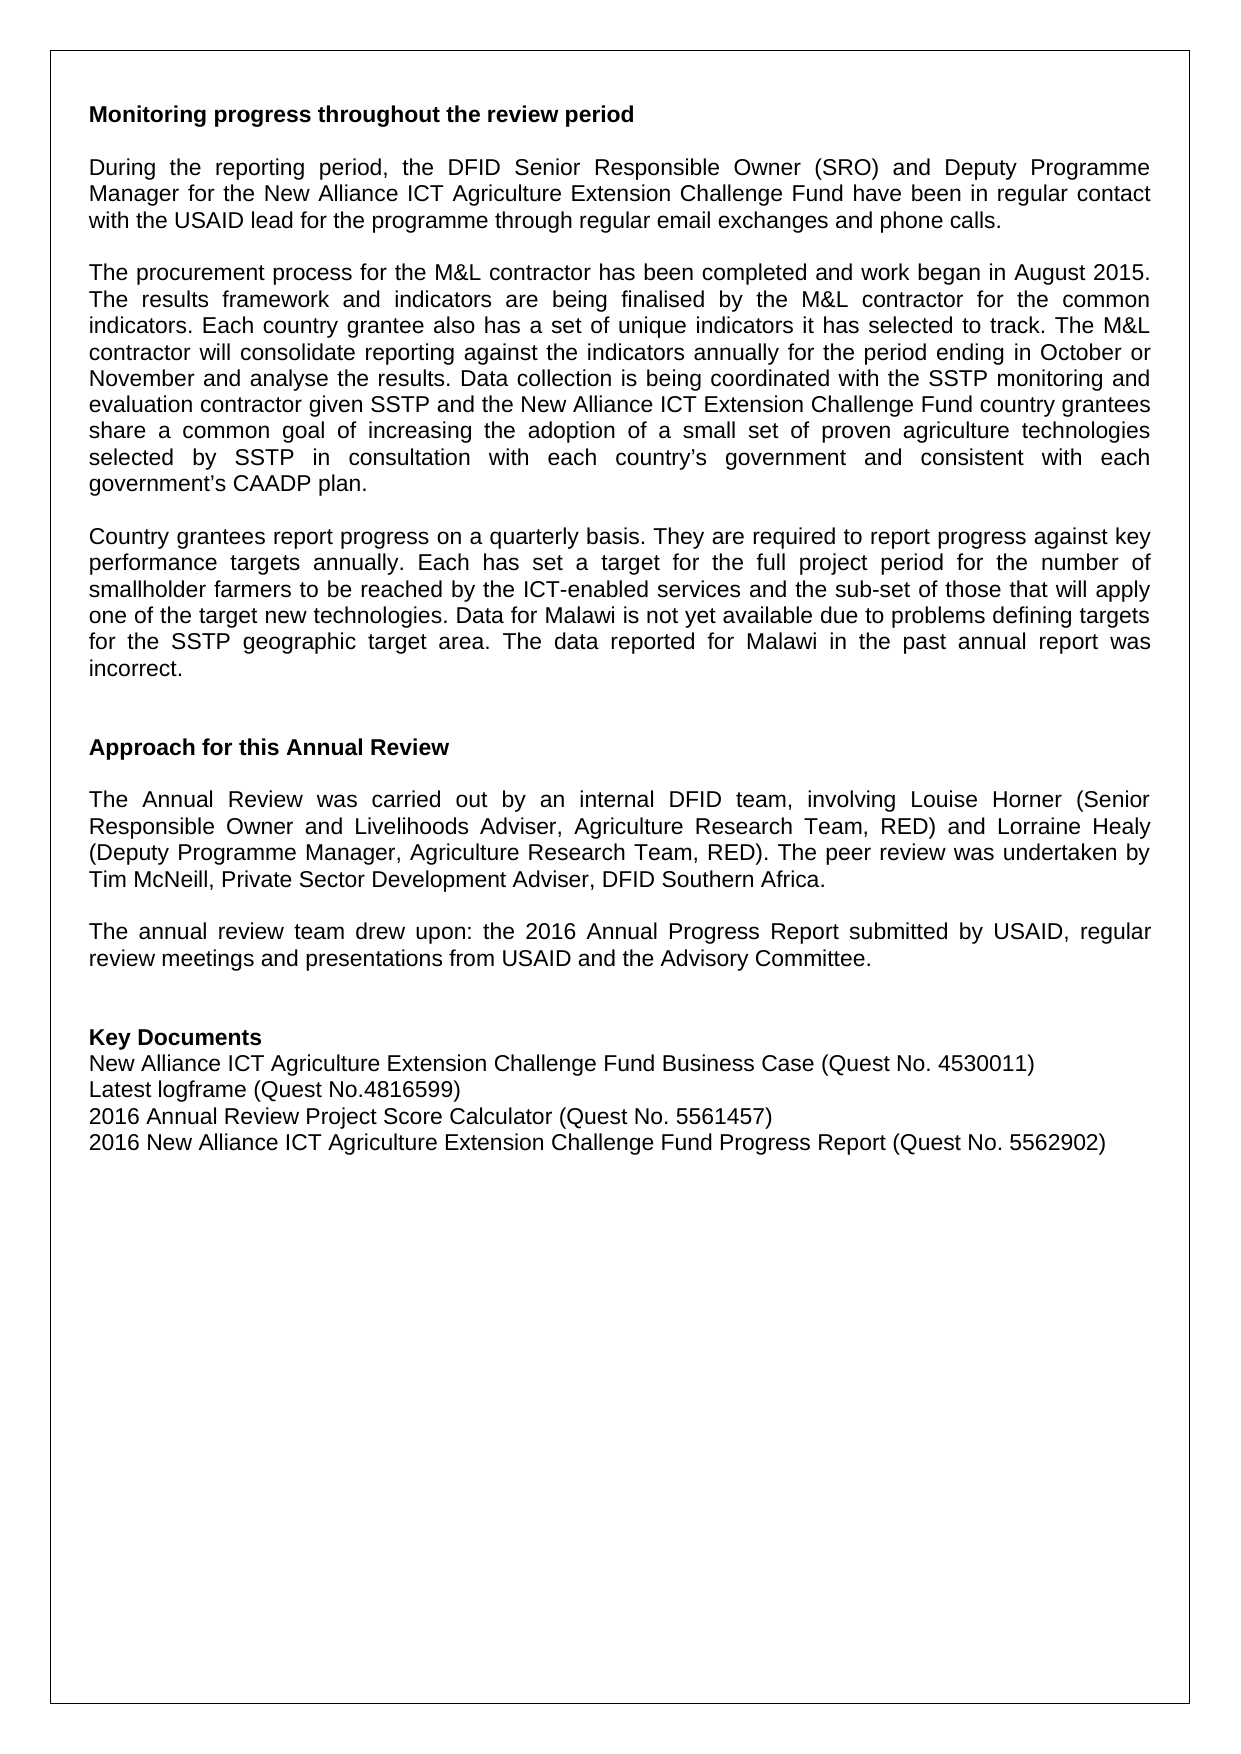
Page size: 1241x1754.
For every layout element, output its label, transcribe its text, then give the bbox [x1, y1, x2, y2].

text The Annual Review was carried out by an internal DFID team, involving Louise Horner (Senior Responsible Owner and Livelihoods Adviser, Agriculture Research Team, RED) and Lorraine Healy (Deputy Programme Manager, Agriculture Research Team, RED). The peer review was undertaken by Tim McNeill, Private Sector Development Adviser, DFID Southern Africa. [89, 786, 1152, 892]
text 2016 Annual Review Project Score Calculator (Quest No. 5561457) [89, 1103, 1152, 1129]
text Latest logframe (Quest No.4816599) [89, 1076, 1152, 1103]
text Key Documents [89, 1024, 1152, 1050]
text Monitoring progress throughout the review period [89, 101, 1152, 128]
text During the reporting period, the DFID Senior Responsible Owner (SRO) and Deputy Programme Manager for the New Alliance ICT Agriculture Extension Challenge Fund have been in regular contact with the USAID lead for the programme through regular email exchanges and phone calls. [89, 154, 1152, 233]
text The procurement process for the M&L contractor has been completed and work began in August 2015. The results framework and indicators are being finalised by the M&L contractor for the common indicators. Each country grantee also has a set of unique indicators it has selected to track. The M&L contractor will consolidate reporting against the indicators annually for the period ending in October or November and analyse the results. Data collection is being coordinated with the SSTP monitoring and evaluation contractor given SSTP and the New Alliance ICT Extension Challenge Fund country grantees share a common goal of increasing the adoption of a small set of proven agriculture technologies selected by SSTP in consultation with each country’s government and consistent with each government’s CAADP plan. [89, 259, 1152, 497]
text Country grantees report progress on a quarterly basis. They are required to report progress against key performance targets annually. Each has set a target for the full project period for the number of smallholder farmers to be reached by the ICT-enabled services and the sub-set of those that will apply one of the target new technologies. Data for Malawi is not yet available due to problems defining targets for the SSTP geographic target area. The data reported for Malawi in the past annual report was incorrect. [89, 523, 1152, 681]
text 2016 New Alliance ICT Agriculture Extension Challenge Fund Progress Report (Quest No. 5562902) [89, 1129, 1152, 1155]
text New Alliance ICT Agriculture Extension Challenge Fund Business Case (Quest No. 4530011) [89, 1050, 1152, 1076]
text The annual review team drew upon: the 2016 Annual Progress Report submitted by USAID, regular review meetings and presentations from USAID and the Advisory Committee. [89, 918, 1152, 971]
text Approach for this Annual Review [89, 734, 1152, 760]
